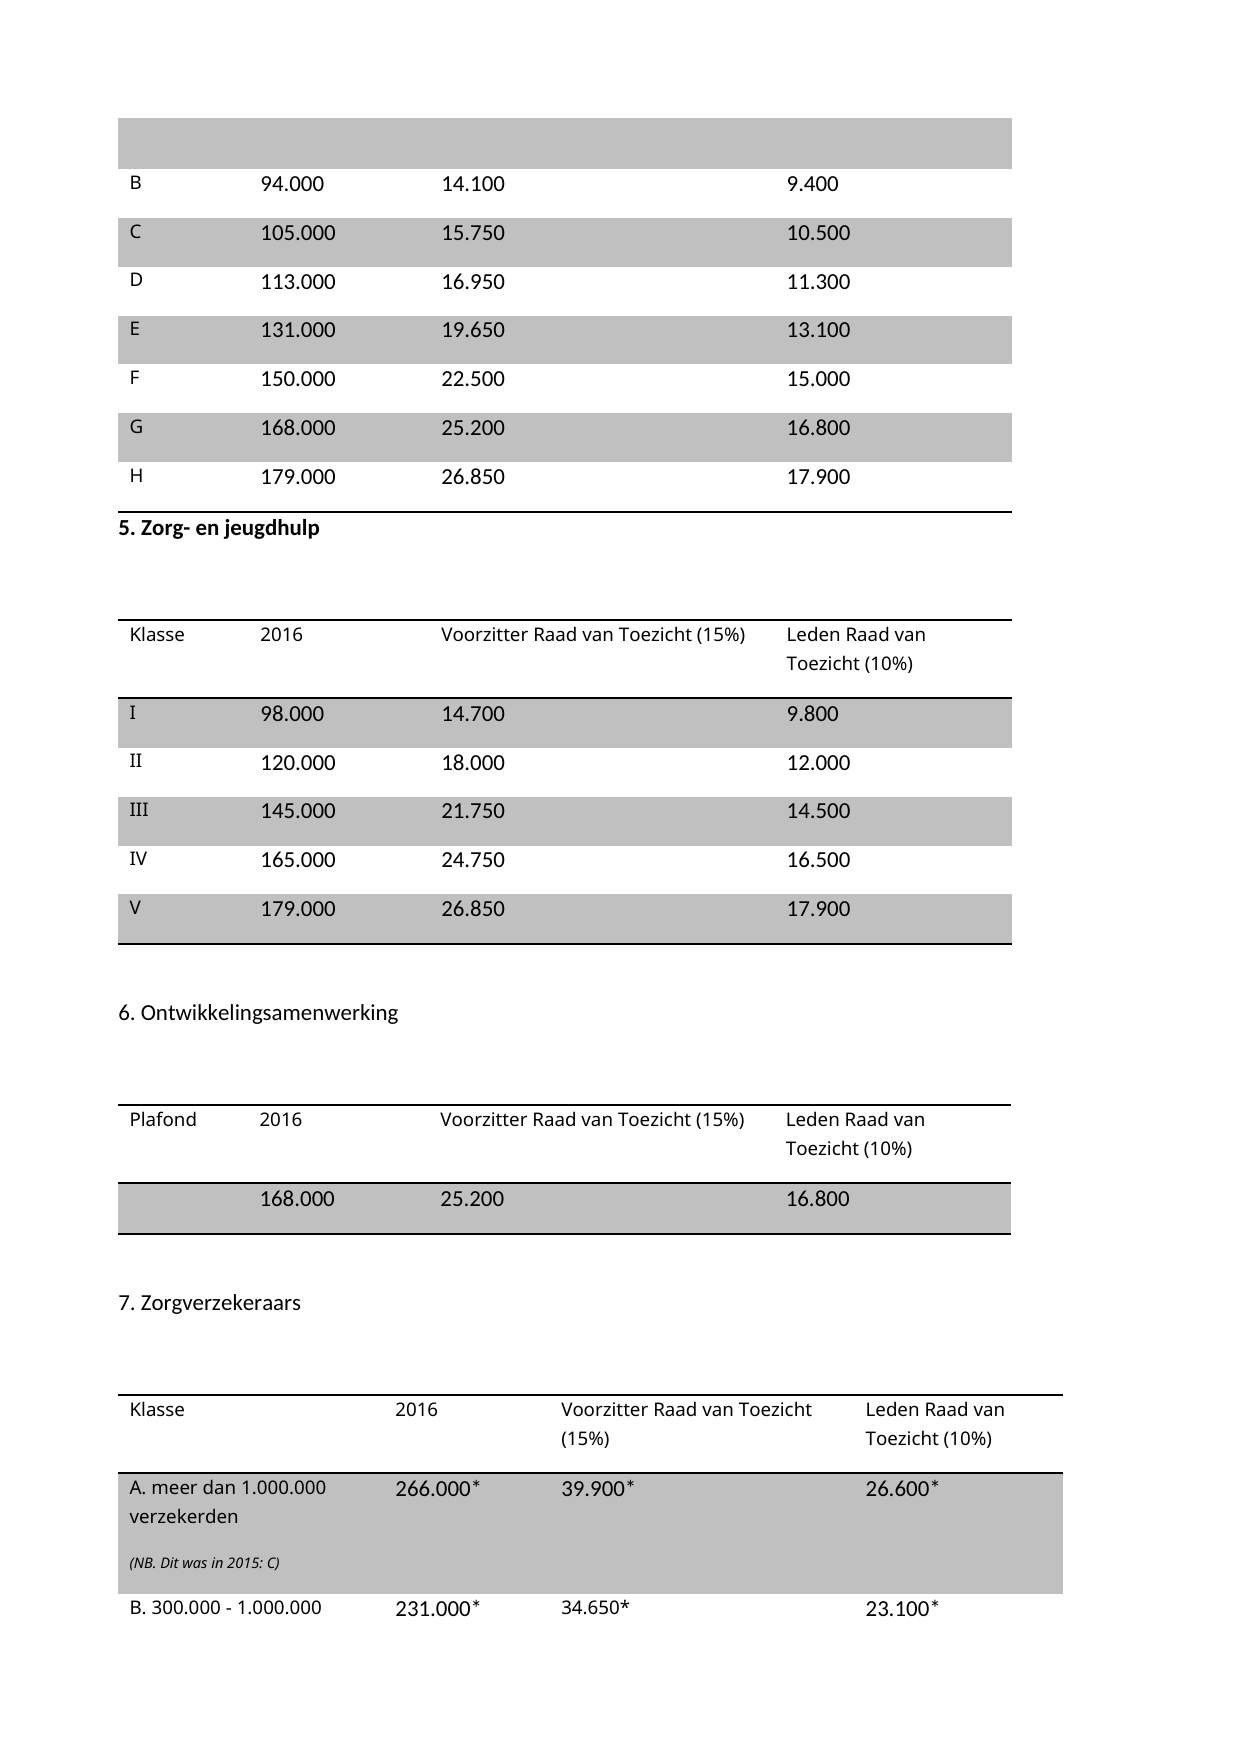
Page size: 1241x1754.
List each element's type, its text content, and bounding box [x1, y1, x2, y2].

table_cell 168.000 [248, 1184, 429, 1233]
table_header 2016 [384, 1396, 550, 1472]
table_cell 15.750 [430, 218, 775, 267]
table_cell 113.000 [249, 267, 430, 316]
table_cell 19.650 [430, 316, 775, 364]
table_cell 18.000 [430, 748, 775, 797]
table_header Leden Raad van Toezicht (10%) [854, 1396, 1063, 1472]
table_cell F [118, 365, 249, 413]
table_cell 10.500 [775, 218, 1012, 267]
table_header Voorzitter Raad van Toezicht (15%) [430, 621, 775, 697]
table_cell 231.000* [384, 1594, 550, 1625]
table_cell 9.800 [775, 699, 1012, 748]
table_cell [118, 118, 249, 169]
table_cell 179.000 [249, 894, 430, 943]
table_cell 15.000 [775, 365, 1012, 413]
table_cell [775, 118, 1012, 169]
table_cell [118, 1184, 248, 1233]
table_cell 131.000 [249, 316, 430, 364]
table_cell III [118, 797, 249, 846]
text 5. Zorg- en jeugdhulp [118, 513, 1122, 541]
table_cell G [118, 413, 249, 462]
table_cell 165.000 [249, 846, 430, 894]
table_cell A. meer dan 1.000.000 verzekerden (NB. Dit was in 2015: C) [118, 1474, 384, 1594]
table_header Plafond [118, 1106, 248, 1182]
table_header Voorzitter Raad van Toezicht (15%) [550, 1396, 854, 1472]
table_cell E [118, 316, 249, 364]
table_cell B [118, 169, 249, 218]
table_cell 21.750 [430, 797, 775, 846]
table_header 2016 [248, 1106, 429, 1182]
table_cell B. 300.000 - 1.000.000 [118, 1594, 384, 1625]
table_cell 25.200 [430, 413, 775, 462]
table_header Klasse [118, 621, 249, 697]
text 7. Zorgverzekeraars [118, 1288, 1122, 1316]
table_header Voorzitter Raad van Toezicht (15%) [429, 1106, 774, 1182]
table_cell [430, 118, 775, 169]
table_cell 14.700 [430, 699, 775, 748]
table_cell 11.300 [775, 267, 1012, 316]
table_cell 16.500 [775, 846, 1012, 894]
table_cell 34.650* [550, 1594, 854, 1625]
table_cell C [118, 218, 249, 267]
table_cell 145.000 [249, 797, 430, 846]
table_cell 39.900* [550, 1474, 854, 1594]
table_cell 26.850 [430, 462, 775, 511]
table_cell V [118, 894, 249, 943]
table_cell 16.800 [774, 1184, 1011, 1233]
table_cell 98.000 [249, 699, 430, 748]
table_cell 17.900 [775, 894, 1012, 943]
table_header 2016 [249, 621, 430, 697]
table_cell [249, 118, 430, 169]
table_cell 16.950 [430, 267, 775, 316]
table_cell 25.200 [429, 1184, 774, 1233]
table_cell H [118, 462, 249, 511]
text 6. Ontwikkelingsamenwerking [118, 998, 1122, 1026]
table_cell 24.750 [430, 846, 775, 894]
table_cell 179.000 [249, 462, 430, 511]
table_cell 17.900 [775, 462, 1012, 511]
table_cell 120.000 [249, 748, 430, 797]
table_cell 22.500 [430, 365, 775, 413]
table_header Leden Raad van Toezicht (10%) [775, 621, 1012, 697]
table_cell 9.400 [775, 169, 1012, 218]
table_cell IV [118, 846, 249, 894]
table_cell 14.100 [430, 169, 775, 218]
table_cell 13.100 [775, 316, 1012, 364]
table_cell 168.000 [249, 413, 430, 462]
table_cell 26.850 [430, 894, 775, 943]
table_cell II [118, 748, 249, 797]
table_cell I [118, 699, 249, 748]
table_cell 94.000 [249, 169, 430, 218]
table_header Klasse [118, 1396, 384, 1472]
table_header Leden Raad van Toezicht (10%) [774, 1106, 1011, 1182]
table_cell 26.600* [854, 1474, 1063, 1594]
table_cell D [118, 267, 249, 316]
table_cell 266.000* [384, 1474, 550, 1594]
table_cell 23.100* [854, 1594, 1063, 1625]
table_cell 105.000 [249, 218, 430, 267]
table_cell 12.000 [775, 748, 1012, 797]
table_cell 16.800 [775, 413, 1012, 462]
table_cell 14.500 [775, 797, 1012, 846]
table_cell 150.000 [249, 365, 430, 413]
